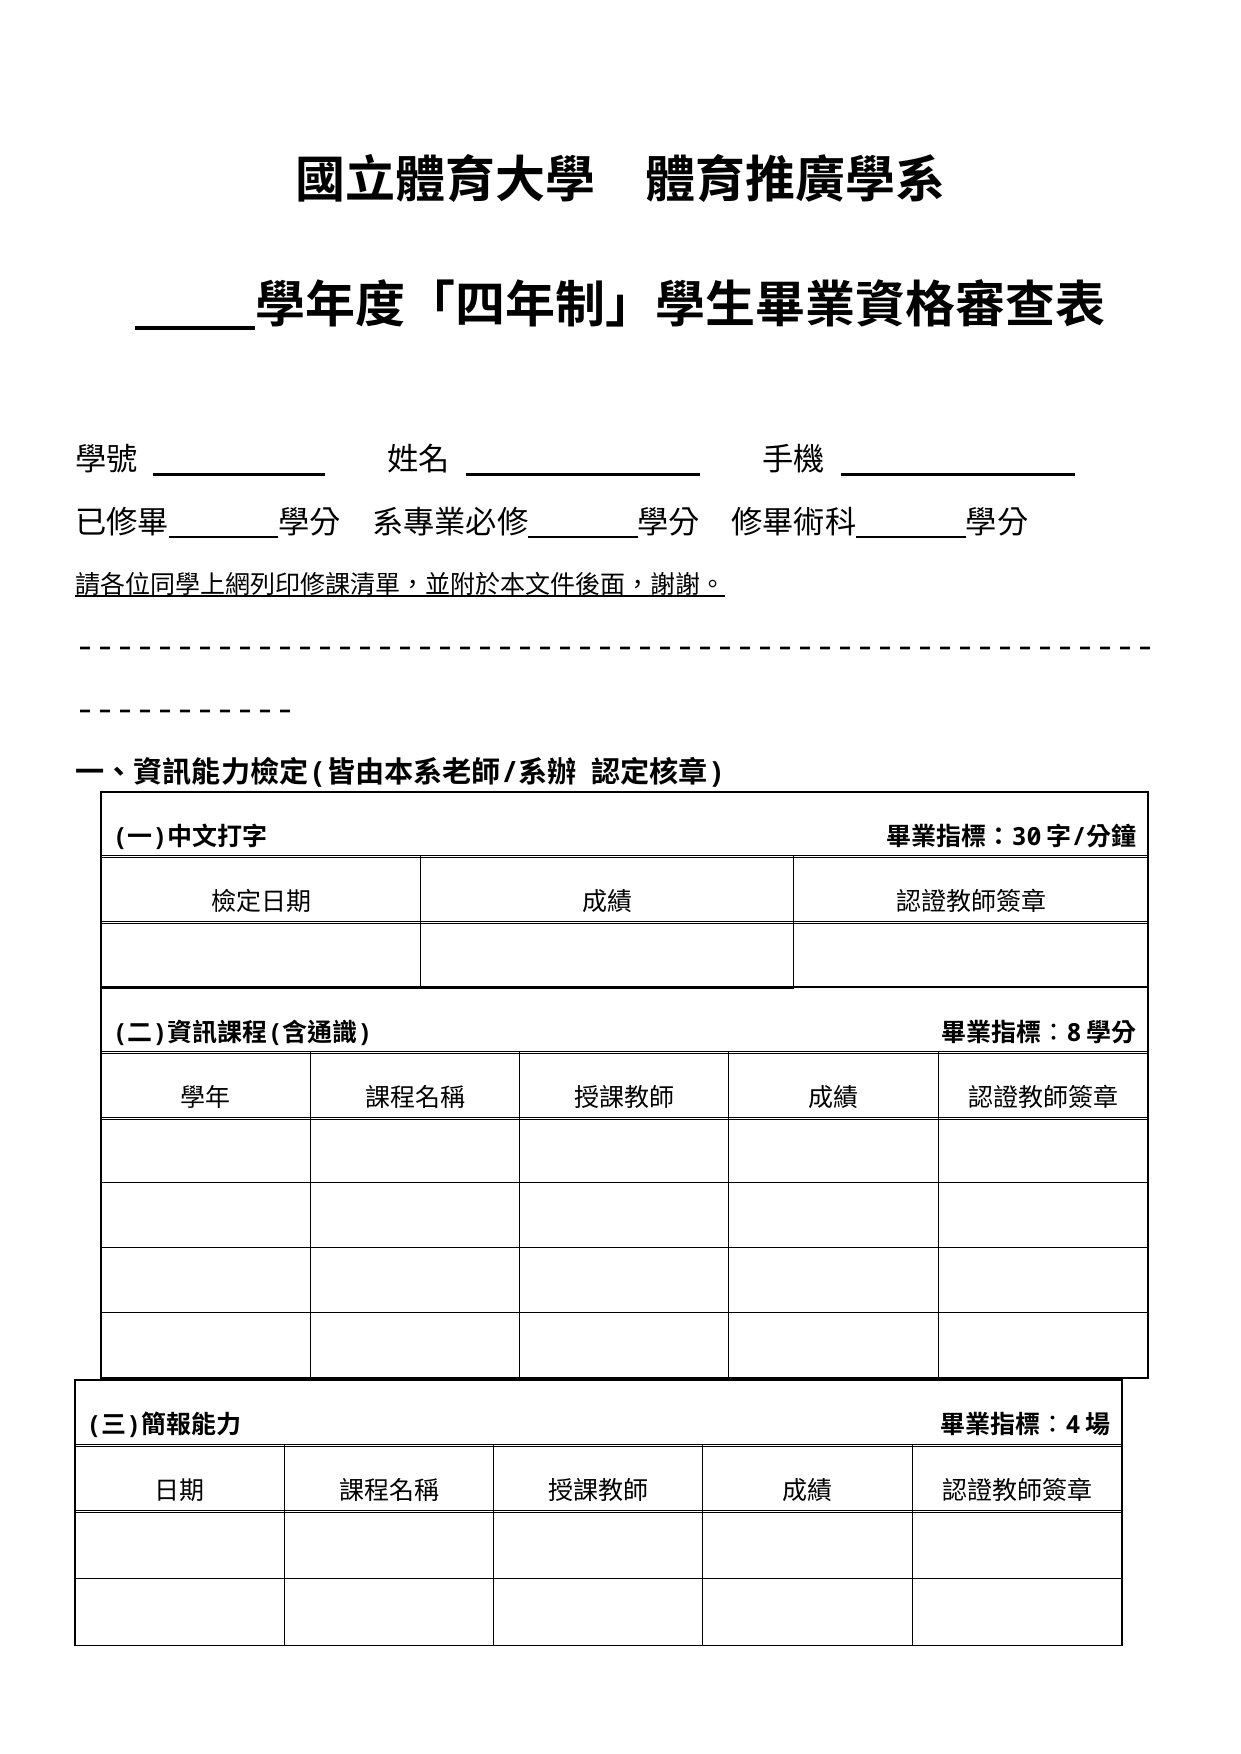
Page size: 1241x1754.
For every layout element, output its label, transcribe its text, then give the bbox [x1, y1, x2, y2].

table_cell 檢定日期 [102, 858, 420, 921]
table_cell 成績 [729, 1054, 938, 1117]
table_cell 授課教師 [494, 1447, 702, 1509]
table_cell [794, 924, 1147, 986]
text 一、資訊能力檢定(皆由本系老師/系辦 認定核章) [75, 728, 1165, 791]
table_cell [939, 1120, 1147, 1182]
table_cell [494, 1579, 702, 1645]
table_cell [729, 1120, 938, 1182]
table_cell [494, 1513, 702, 1577]
table_cell [311, 1313, 519, 1377]
table_cell [729, 1248, 938, 1312]
table_cell [729, 1313, 938, 1377]
table_cell [311, 1120, 519, 1182]
text ----------------------------------------------------------------- [75, 603, 1165, 728]
table_cell 學年 [102, 1054, 310, 1117]
table_cell [311, 1183, 519, 1247]
text 學號 姓名 手機 [75, 416, 1165, 478]
table_cell [520, 1183, 728, 1247]
table_cell [102, 1183, 310, 1247]
table_cell 日期 [76, 1447, 284, 1509]
text 已修畢 學分 系專業必修 學分 修畢術科 學分 [75, 478, 1165, 541]
table_cell [729, 1183, 938, 1247]
table_cell [939, 1313, 1147, 1377]
table_header (三)簡報能力 [76, 1381, 758, 1444]
table_cell [285, 1579, 493, 1645]
table_cell 授課教師 [520, 1054, 728, 1117]
table_header 畢業指標：4場 [758, 1381, 1121, 1444]
table_cell [102, 1313, 310, 1377]
table_cell [703, 1513, 912, 1577]
text 國立體育大學 體育推廣學系 [75, 103, 1165, 228]
table_cell [76, 1579, 284, 1645]
table_cell [520, 1120, 728, 1182]
table_cell [913, 1513, 1121, 1577]
table_cell [520, 1313, 728, 1377]
text 請各位同學上網列印修課清單，並附於本文件後面，謝謝。 [75, 541, 1165, 603]
table_cell [520, 1248, 728, 1312]
table_cell (二)資訊課程(含通識) [102, 989, 794, 1051]
table_cell [703, 1579, 912, 1645]
table_cell 課程名稱 [311, 1054, 519, 1117]
table_cell [939, 1183, 1147, 1247]
table_cell 認證教師簽章 [913, 1447, 1121, 1509]
table_header (一)中文打字 [102, 793, 794, 855]
table_cell 課程名稱 [285, 1447, 493, 1509]
table_cell 成績 [421, 858, 793, 921]
table_cell [102, 924, 420, 986]
table_cell 成績 [703, 1447, 912, 1509]
table_cell [311, 1248, 519, 1312]
table_cell [913, 1579, 1121, 1645]
table_cell [76, 1513, 284, 1577]
table_cell [102, 1120, 310, 1182]
text 學年度「四年制」學生畢業資格審查表 [75, 228, 1165, 353]
table_cell [939, 1248, 1147, 1312]
table_header 畢業指標：30字/分鐘 [794, 793, 1147, 855]
table_cell 認證教師簽章 [939, 1054, 1147, 1117]
table_cell [102, 1248, 310, 1312]
table_cell 畢業指標：8學分 [794, 988, 1147, 1051]
table_cell 認證教師簽章 [794, 858, 1147, 921]
table_cell [421, 924, 793, 986]
table_cell [285, 1513, 493, 1577]
